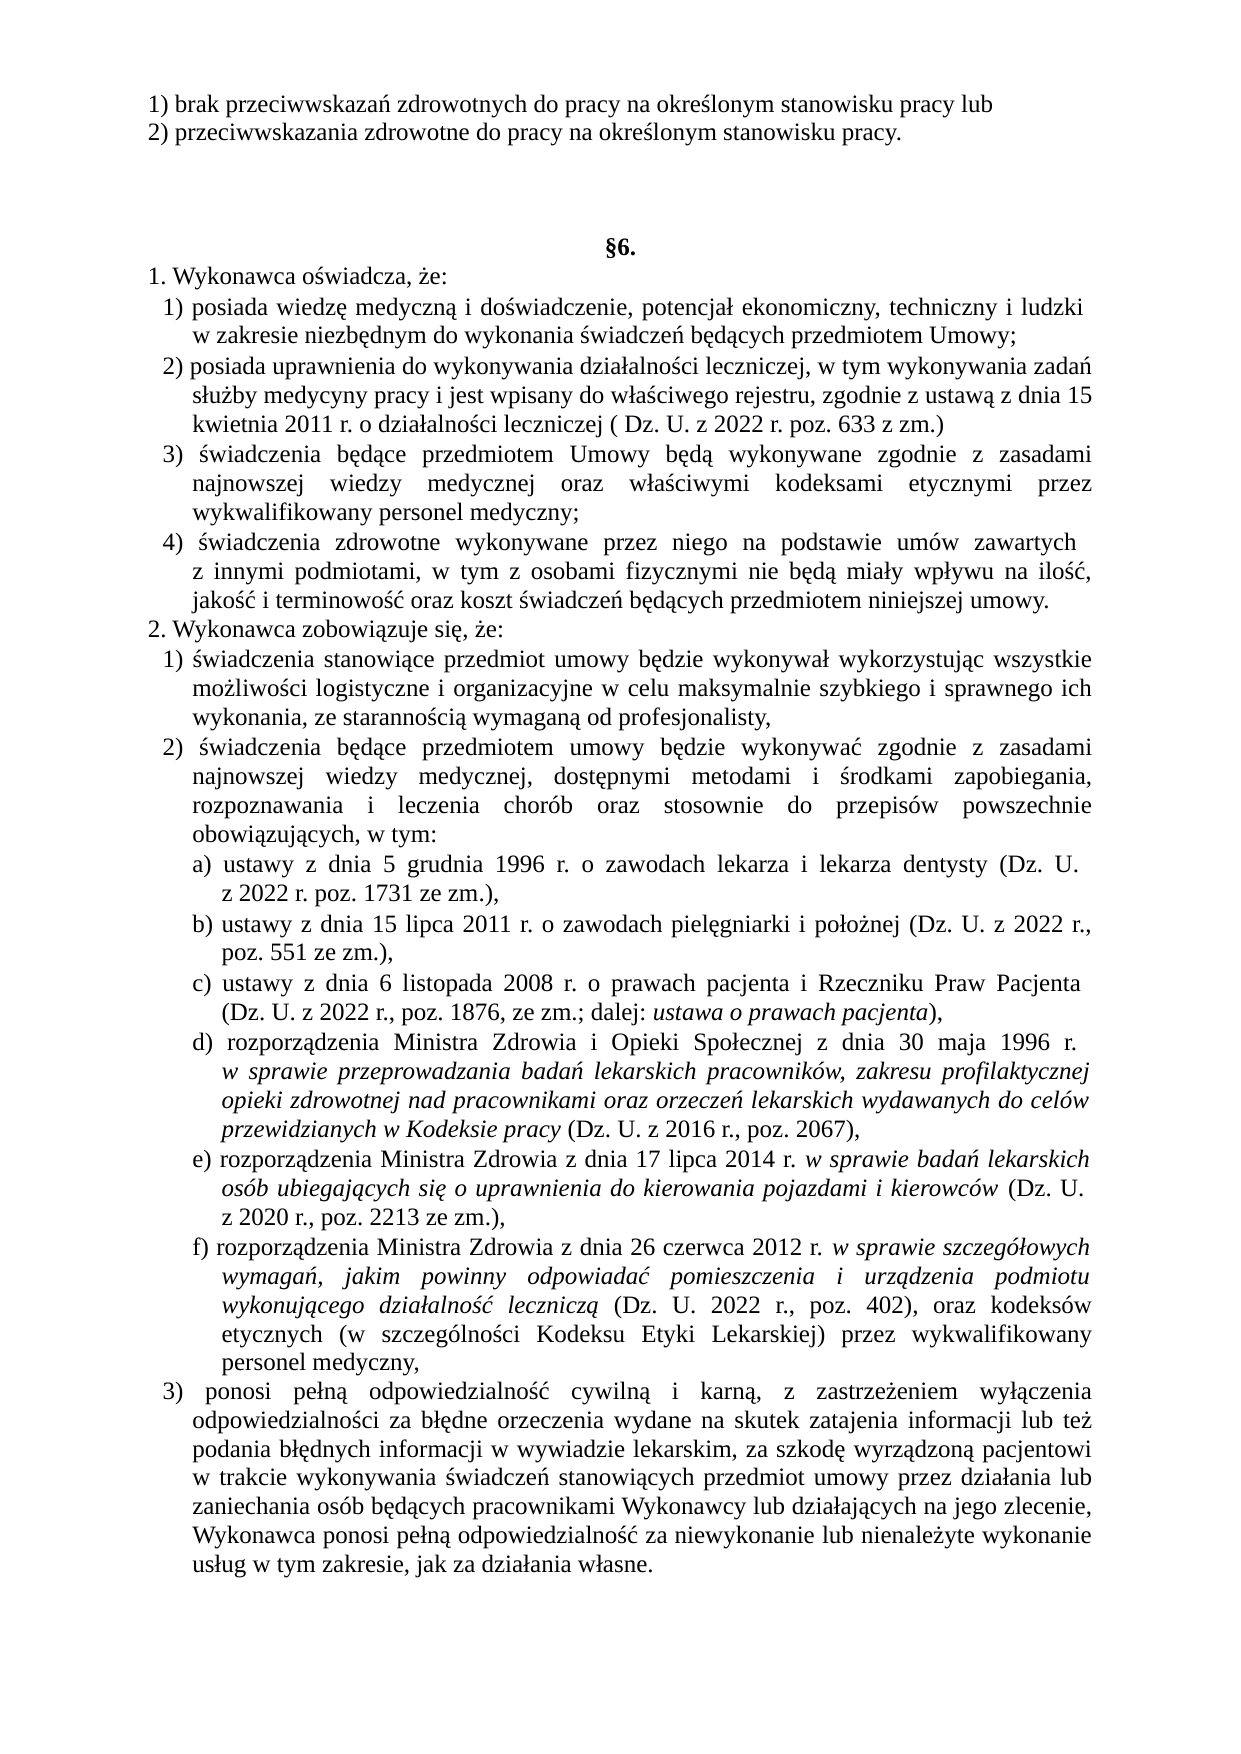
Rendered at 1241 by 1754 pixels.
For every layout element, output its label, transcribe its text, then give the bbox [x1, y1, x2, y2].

text §6. [148, 232, 1093, 261]
text 2) przeciwwskazania zdrowotne do pracy na określonym stanowisku pracy. [148, 117, 1093, 146]
text 2) posiada uprawnienia do wykonywania działalności leczniczej, w tym wykonywania zadań służby medycyny pracy i jest wpisany do właściwego rejestru, zgodnie z ustawą z dnia 15 kwietnia 2011 r. o działalności leczniczej ( Dz. U. z 2022 r. poz. 633 z zm.) [162, 351, 1093, 437]
text d) rozporządzenia Ministra Zdrowia i Opieki Społecznej z dnia 30 maja 1996 r. w sprawie przeprowadzania badań lekarskich pracowników, zakresu profilaktycznej opieki zdrowotnej nad pracownikami oraz orzeczeń lekarskich wydawanych do celów przewidzianych w Kodeksie pracy (Dz. U. z 2016 r., poz. 2067), [192, 1027, 1093, 1142]
text a) ustawy z dnia 5 grudnia 1996 r. o zawodach lekarza i lekarza dentysty (Dz. U. z 2022 r. poz. 1731 ze zm.), [192, 849, 1093, 907]
text 2. Wykonawca zobowiązuje się, że: [148, 614, 1093, 642]
text 1) brak przeciwwskazań zdrowotnych do pracy na określonym stanowisku pracy lub [148, 89, 1093, 117]
text 4) świadczenia zdrowotne wykonywane przez niego na podstawie umów zawartych z innymi podmiotami, w tym z osobami fizycznymi nie będą miały wpływu na ilość, jakość i terminowość oraz koszt świadczeń będących przedmiotem niniejszej umowy. [162, 527, 1093, 614]
text f) rozporządzenia Ministra Zdrowia z dnia 26 czerwca 2012 r. w sprawie szczegółowych wymagań, jakim powinny odpowiadać pomieszczenia i urządzenia podmiotu wykonującego działalność leczniczą (Dz. U. 2022 r., poz. 402), oraz kodeksów etycznych (w szczególności Kodeksu Etyki Lekarskiej) przez wykwalifikowany personel medyczny, [192, 1232, 1093, 1376]
text 2) świadczenia będące przedmiotem umowy będzie wykonywać zgodnie z zasadami najnowszej wiedzy medycznej, dostępnymi metodami i środkami zapobiegania, rozpoznawania i leczenia chorób oraz stosownie do przepisów powszechnie obowiązujących, w tym: [162, 732, 1093, 847]
text e) rozporządzenia Ministra Zdrowia z dnia 17 lipca 2014 r. w sprawie badań lekarskich osób ubiegających się o uprawnienia do kierowania pojazdami i kierowców (Dz. U. z 2020 r., poz. 2213 ze zm.), [192, 1144, 1093, 1231]
text 1) posiada wiedzę medyczną i doświadczenie, potencjał ekonomiczny, techniczny i ludzki w zakresie niezbędnym do wykonania świadczeń będących przedmiotem Umowy; [162, 292, 1093, 349]
text c) ustawy z dnia 6 listopada 2008 r. o prawach pacjenta i Rzeczniku Praw Pacjenta (Dz. U. z 2022 r., poz. 1876, ze zm.; dalej: ustawa o prawach pacjenta), [192, 968, 1093, 1026]
text 3) ponosi pełną odpowiedzialność cywilną i karną, z zastrzeżeniem wyłączenia odpowiedzialności za błędne orzeczenia wydane na skutek zatajenia informacji lub też podania błędnych informacji w wywiadzie lekarskim, za szkodę wyrządzoną pacjentowi w trakcie wykonywania świadczeń stanowiących przedmiot umowy przez działania lub zaniechania osób będących pracownikami Wykonawcy lub działających na jego zlecenie, Wykonawca ponosi pełną odpowiedzialność za niewykonanie lub nienależyte wykonanie usług w tym zakresie, jak za działania własne. [162, 1376, 1093, 1577]
text 1. Wykonawca oświadcza, że: [148, 261, 1093, 290]
text 3) świadczenia będące przedmiotem Umowy będą wykonywane zgodnie z zasadami najnowszej wiedzy medycznej oraz właściwymi kodeksami etycznymi przez wykwalifikowany personel medyczny; [162, 439, 1093, 526]
text 1) świadczenia stanowiące przedmiot umowy będzie wykonywał wykorzystując wszystkie możliwości logistyczne i organizacyjne w celu maksymalnie szybkiego i sprawnego ich wykonania, ze starannością wymaganą od profesjonalisty, [162, 644, 1093, 731]
text b) ustawy z dnia 15 lipca 2011 r. o zawodach pielęgniarki i położnej (Dz. U. z 2022 r., poz. 551 ze zm.), [192, 909, 1093, 966]
